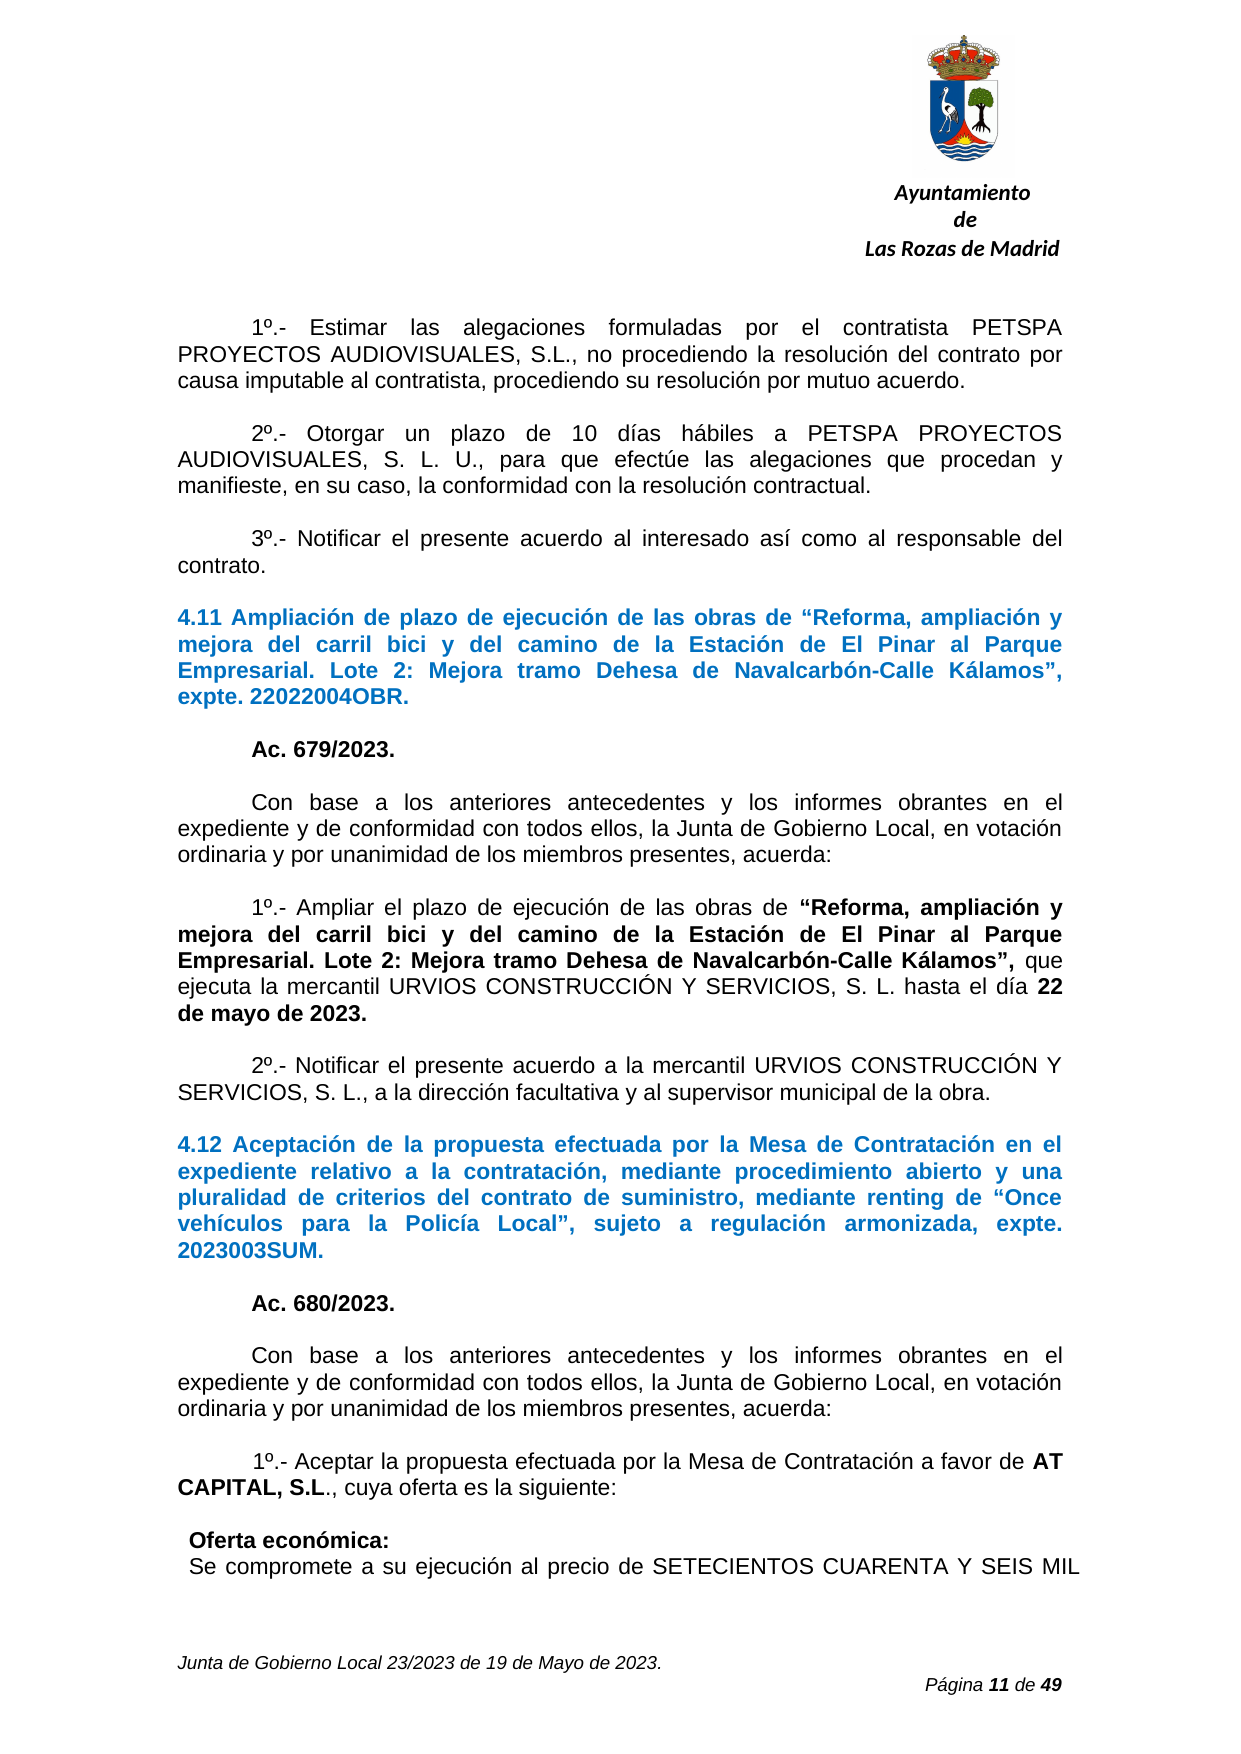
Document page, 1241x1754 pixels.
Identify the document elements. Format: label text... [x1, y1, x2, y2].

text 2º.- Notificar el presente acuerdo a la mercantil URVIOS CONSTRUCCIÓN Y SERVICIOS, S. L., a la dirección facultativa y al supervisor municipal de la obra. [177, 1052, 1063, 1105]
text 4.11 Ampliación de plazo de ejecución de las obras de “Reforma, ampliación y mejora del carril bici y del camino de la Estación de El Pinar al Parque Empresarial. Lote 2: Mejora tramo Dehesa de Navalcarbón-Calle Kálamos”, expte. 22022004OBR. [177, 604, 1063, 710]
text 4.12 Aceptación de la propuesta efectuada por la Mesa de Contratación en el expediente relativo a la contratación, mediante procedimiento abierto y una pluralidad de criterios del contrato de suministro, mediante renting de “Once vehículos para la Policía Local”, sujeto a regulación armonizada, expte. 2023003SUM. [177, 1131, 1063, 1263]
text 1º.- Ampliar el plazo de ejecución de las obras de “Reforma, ampliación y mejora del carril bici y del camino de la Estación de El Pinar al Parque Empresarial. Lote 2: Mejora tramo Dehesa de Navalcarbón-Calle Kálamos”, que ejecuta la mercantil URVIOS CONSTRUCCIÓN Y SERVICIOS, S. L. hasta el día 22 de mayo de 2023. [177, 894, 1063, 1026]
text 1º.- Estimar las alegaciones formuladas por el contratista PETSPA PROYECTOS AUDIOVISUALES, S.L., no procediendo la resolución del contrato por causa imputable al contratista, procediendo su resolución por mutuo acuerdo. [177, 314, 1063, 393]
text Con base a los anteriores antecedentes y los informes obrantes en el expediente y de conformidad con todos ellos, la Junta de Gobierno Local, en votación ordinaria y por unanimidad de los miembros presentes, acuerda: [177, 789, 1063, 868]
text 3º.- Notificar el presente acuerdo al interesado así como al responsable del contrato. [177, 525, 1063, 578]
text Ac. 679/2023. [177, 736, 1063, 762]
text Ac. 680/2023. [177, 1289, 1063, 1316]
text 2º.- Otorgar un plazo de 10 días hábiles a PETSPA PROYECTOS AUDIOVISUALES, S. L. U., para que efectúe las alegaciones que procedan y manifieste, en su caso, la conformidad con la resolución contractual. [177, 420, 1063, 499]
table_header Oferta económica: Se compromete a su ejecución al precio de SETECIENTOS CUARENTA Y SEIS MIL [177, 1527, 1093, 1579]
text 1º.- Aceptar la propuesta efectuada por la Mesa de Contratación a favor de AT CAPITAL, S.L., cuya oferta es la siguiente: [177, 1448, 1063, 1500]
text Con base a los anteriores antecedentes y los informes obrantes en el expediente y de conformidad con todos ellos, la Junta de Gobierno Local, en votación ordinaria y por unanimidad de los miembros presentes, acuerda: [177, 1342, 1063, 1421]
